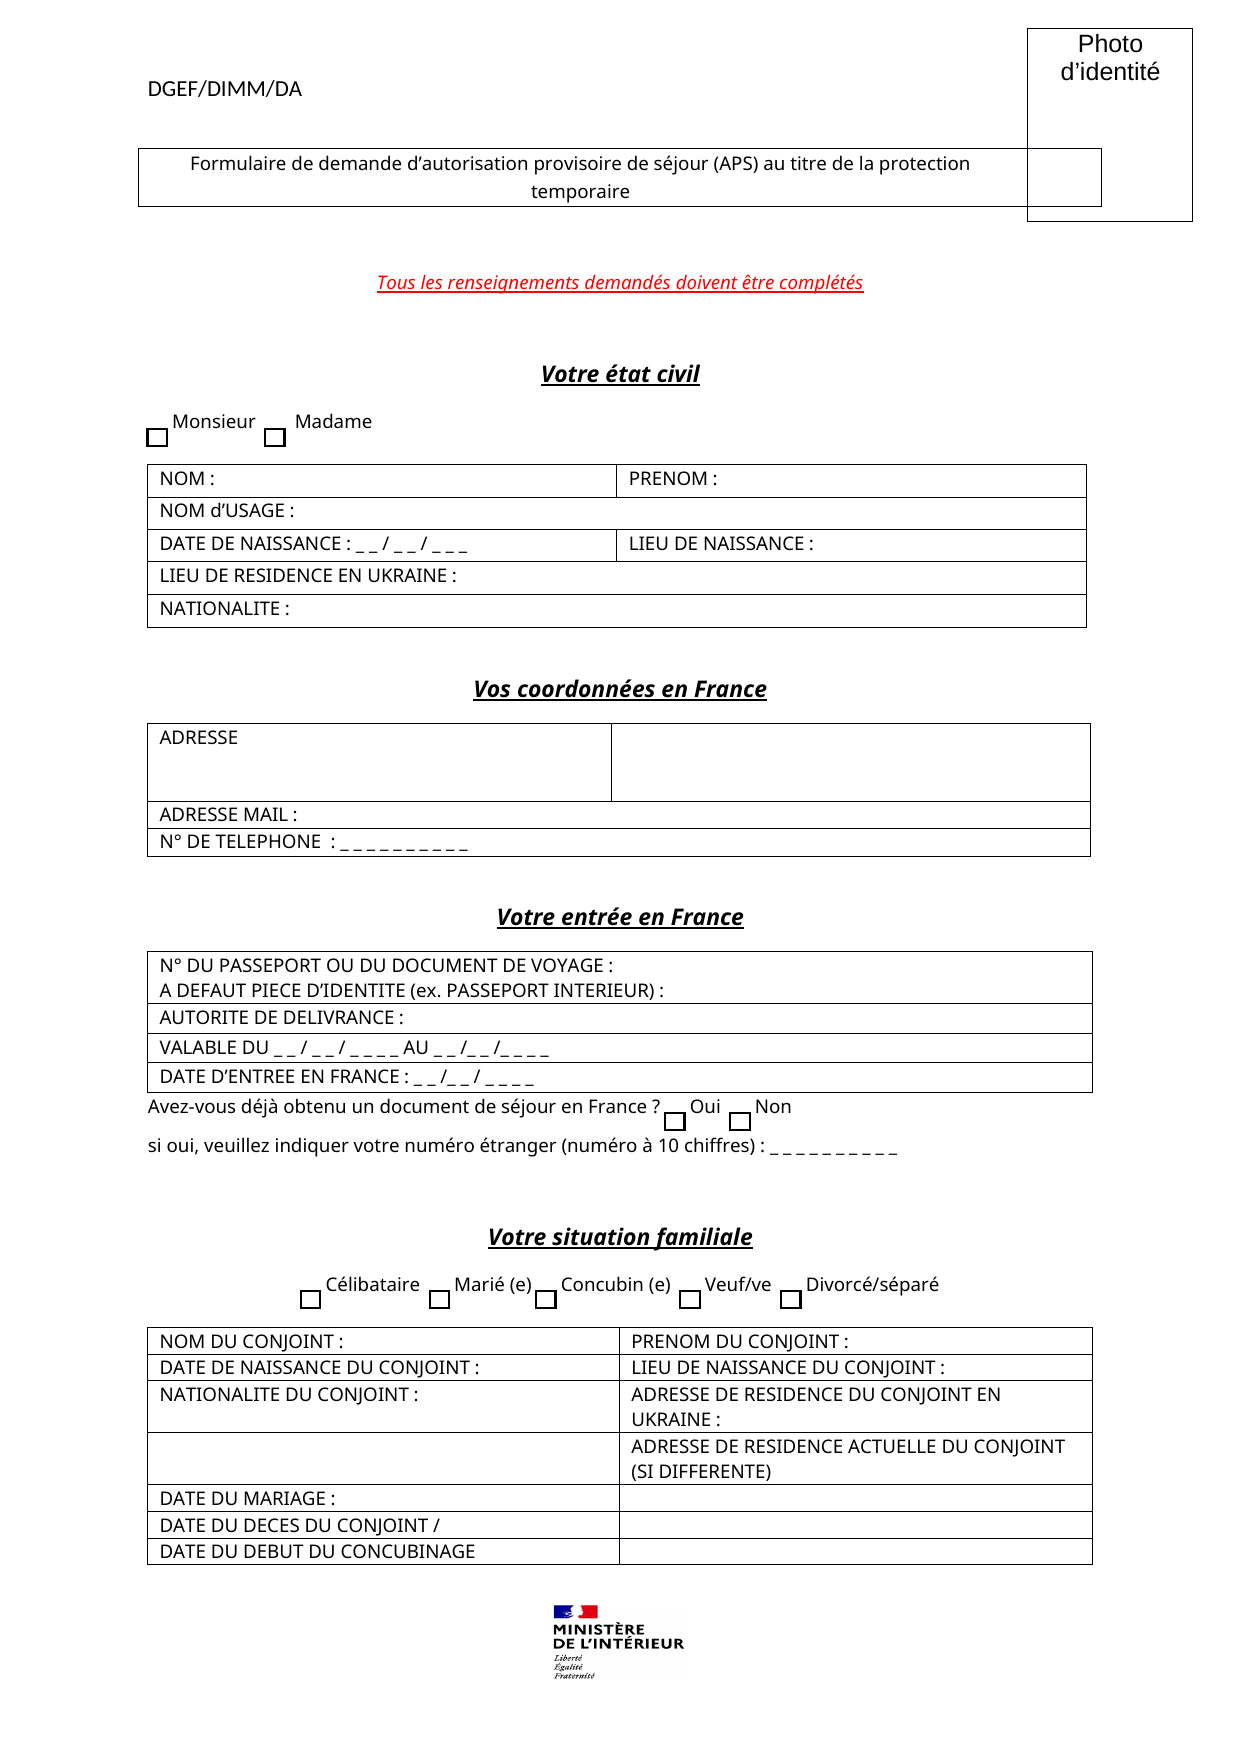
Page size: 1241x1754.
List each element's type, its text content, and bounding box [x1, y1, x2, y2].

table_cell AUTORITE DE DELIVRANCE : [148, 1004, 1092, 1033]
table_header PRENOM : [617, 465, 1086, 497]
table_cell NATIONALITE DU CONJOINT : [148, 1381, 619, 1432]
text Avez-vous déjà obtenu un document de séjour en France ? Oui Non si oui, veuillez indiquer votre numéro étranger (numéro à 10 chiffres) : _ _ _ _ _ _ _ _ _ _ [148, 1093, 1093, 1158]
table_cell [620, 1539, 1092, 1564]
table_cell [620, 1485, 1092, 1511]
table_cell N° DE TELEPHONE : _ _ _ _ _ _ _ _ _ _ [148, 829, 1090, 856]
table_header [612, 724, 1090, 801]
table_header ADRESSE [148, 724, 611, 801]
table_cell NATIONALITE : [148, 595, 1086, 627]
table_cell LIEU DE NAISSANCE DU CONJOINT : [620, 1355, 1092, 1380]
table_cell DATE DE NAISSANCE DU CONJOINT : [148, 1355, 619, 1380]
table_header NOM DU CONJOINT : [148, 1328, 619, 1353]
table_cell DATE DE NAISSANCE : _ _ / _ _ / _ _ _ [148, 530, 616, 561]
table_cell LIEU DE RESIDENCE EN UKRAINE : [148, 562, 1086, 594]
table_cell DATE D’ENTREE EN FRANCE : _ _ /_ _ / _ _ _ _ [148, 1063, 1092, 1092]
table_header N° DU PASSEPORT OU DU DOCUMENT DE VOYAGE : A DEFAUT PIECE D’IDENTITE (ex. PASSEPORT INTERIEUR) : [148, 952, 1092, 1003]
text Formulaire de demande d’autorisation provisoire de séjour (APS) au titre de la protection temporaire [139, 149, 1027, 206]
table_header PRENOM DU CONJOINT : [620, 1328, 1092, 1353]
table_cell DATE DU DEBUT DU CONCUBINAGE [148, 1539, 619, 1564]
table_cell DATE DU DECES DU CONJOINT / [148, 1512, 619, 1537]
table_cell [620, 1512, 1092, 1537]
table_header NOM : [148, 465, 616, 497]
table_cell ADRESSE DE RESIDENCE ACTUELLE DU CONJOINT (SI DIFFERENTE) [620, 1433, 1092, 1484]
table_cell ADRESSE DE RESIDENCE DU CONJOINT EN UKRAINE : [620, 1381, 1092, 1432]
text Célibataire Marié (e) Concubin (e) Veuf/ve Divorcé/séparé [148, 1271, 1093, 1308]
text Votre état civil [148, 358, 1093, 389]
table_cell LIEU DE NAISSANCE : [617, 530, 1086, 561]
table_cell VALABLE DU _ _ / _ _ / _ _ _ _ AU _ _ /_ _ /_ _ _ _ [148, 1034, 1092, 1062]
table_cell NOM d’USAGE : [148, 498, 1086, 529]
table_cell [148, 1433, 619, 1484]
picture [553, 1605, 687, 1680]
table_cell ADRESSE MAIL : [148, 802, 1090, 828]
table_header Photo d’identité [1028, 29, 1192, 221]
text Tous les renseignements demandés doivent être complétés [148, 270, 1093, 295]
text Votre situation familiale [148, 1221, 1093, 1252]
text Votre entrée en France [148, 901, 1093, 932]
text Vos coordonnées en France [148, 672, 1093, 704]
text Monsieur Madame [148, 408, 1093, 446]
table_cell DATE DU MARIAGE : [148, 1485, 619, 1511]
